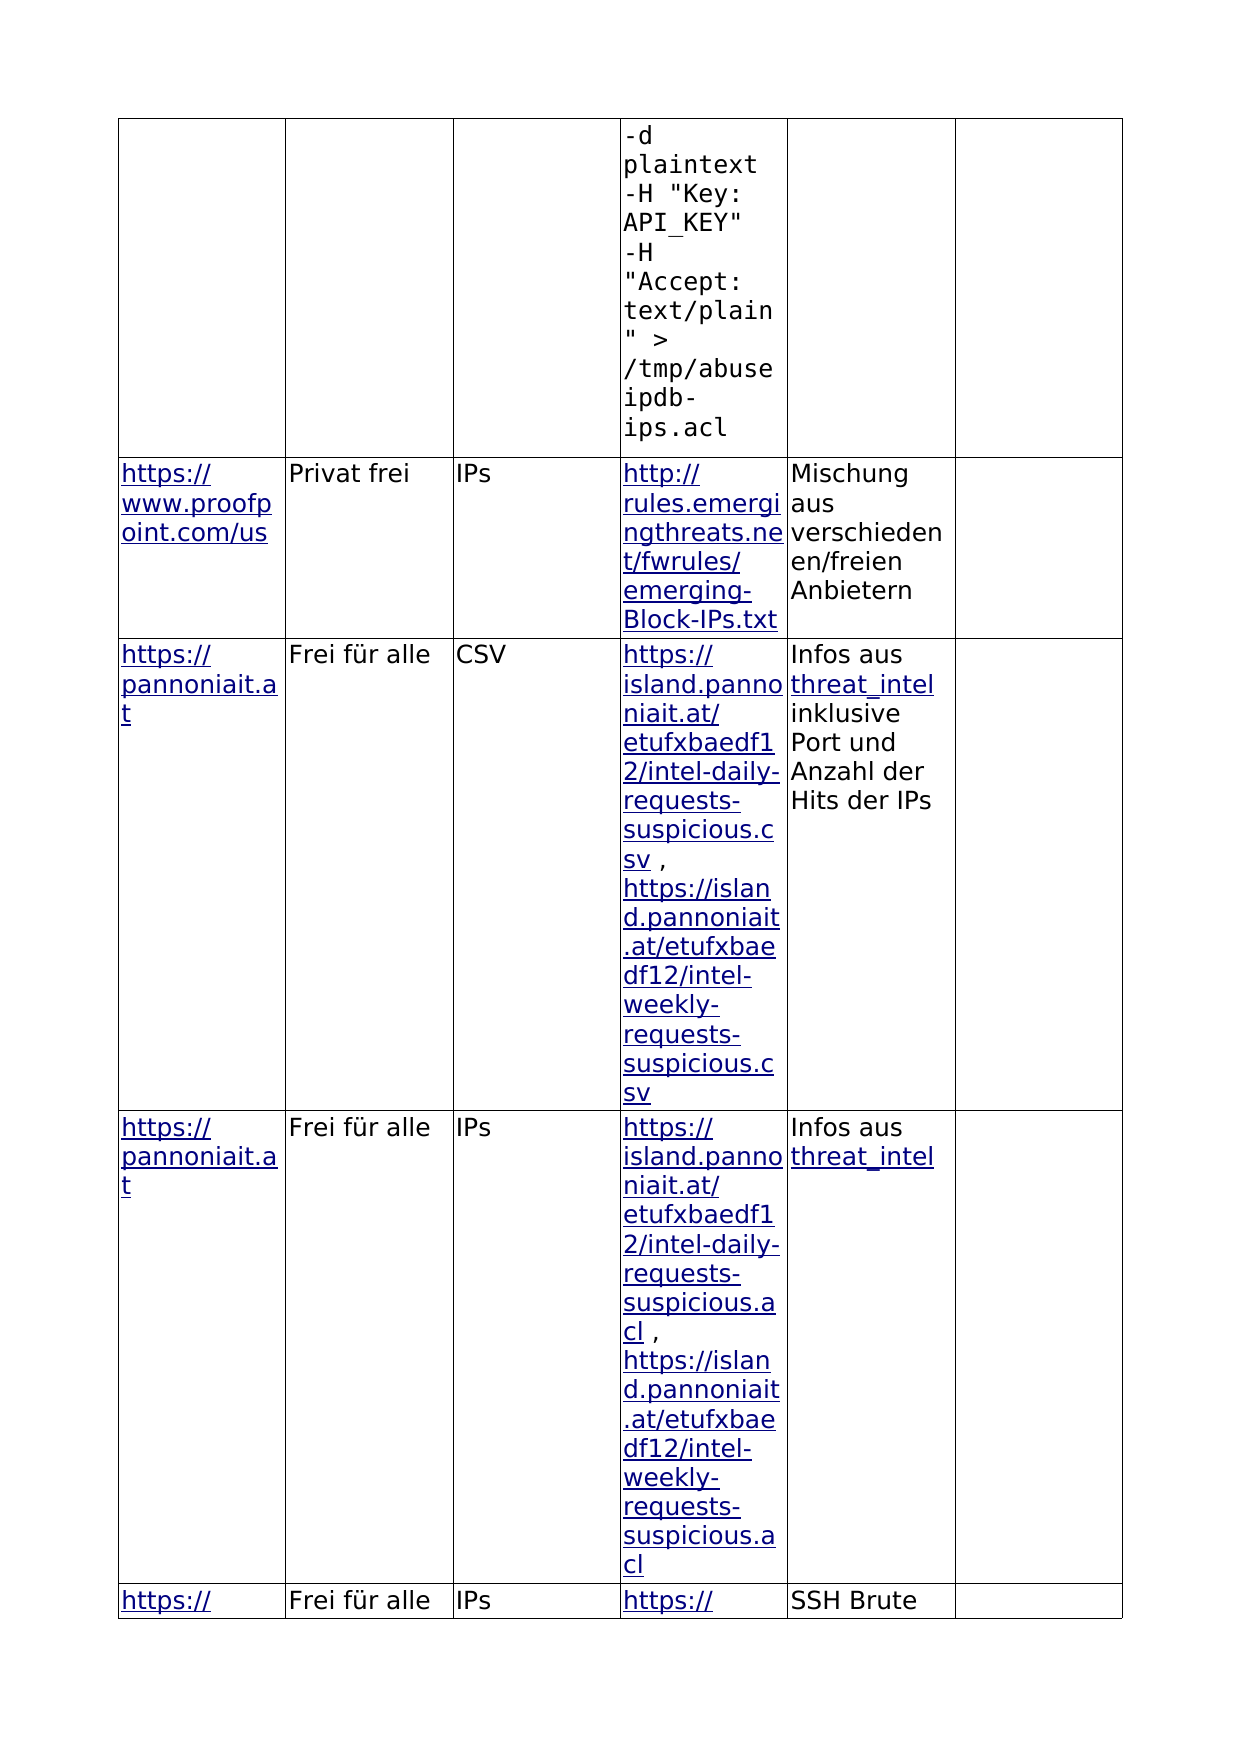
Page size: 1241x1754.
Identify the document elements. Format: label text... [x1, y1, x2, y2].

table_cell Frei für alle [286, 1584, 453, 1618]
table_cell Privat frei [286, 458, 453, 638]
table_cell -d plaintext -H "Key: API_KEY" -H "Accept: text/plain" > /tmp/abuseipdb-ips.acl [621, 119, 787, 457]
table_cell https://island.pannoniait.at/etufxbaedf12/intel-daily-requests-suspicious.csv , https://island.pannoniait.at/etufxbaedf12/intel-weekly-requests-suspicious.csv [621, 639, 787, 1110]
table_cell http://rules.emergingthreats.net/fwrules/emerging-Block-IPs.txt [621, 458, 787, 638]
table_cell IPs [454, 1584, 620, 1618]
table_cell [956, 639, 1122, 1110]
table_cell https://pannoniait.at [119, 1111, 285, 1583]
table_cell [956, 1111, 1122, 1583]
table_cell [119, 119, 285, 457]
table_cell Infos aus threat_intel inklusive Port und Anzahl der Hits der IPs [788, 639, 955, 1110]
table_cell [956, 119, 1122, 457]
table_cell https://pannoniait.at [119, 639, 285, 1110]
table_cell SSH Brute [788, 1584, 955, 1618]
table_cell Infos aus threat_intel [788, 1111, 955, 1583]
table_cell Frei für alle [286, 639, 453, 1110]
table_cell Mischung aus verschiedenen/freien Anbietern [788, 458, 955, 638]
table_cell IPs [454, 1111, 620, 1583]
table_cell Frei für alle [286, 1111, 453, 1583]
table_cell [454, 119, 620, 457]
table_cell https://www.proofpoint.com/us [119, 458, 285, 638]
table_cell IPs [454, 458, 620, 638]
table_cell https:// [119, 1584, 285, 1618]
table_cell - [788, 119, 955, 457]
table_cell CSV [454, 639, 620, 1110]
table_cell [286, 119, 453, 457]
table_cell [956, 458, 1122, 638]
table_cell https://island.pannoniait.at/etufxbaedf12/intel-daily-requests-suspicious.acl , https://island.pannoniait.at/etufxbaedf12/intel-weekly-requests-suspicious.acl [621, 1111, 787, 1583]
table_cell [956, 1584, 1122, 1618]
table_cell https:// [621, 1584, 787, 1618]
